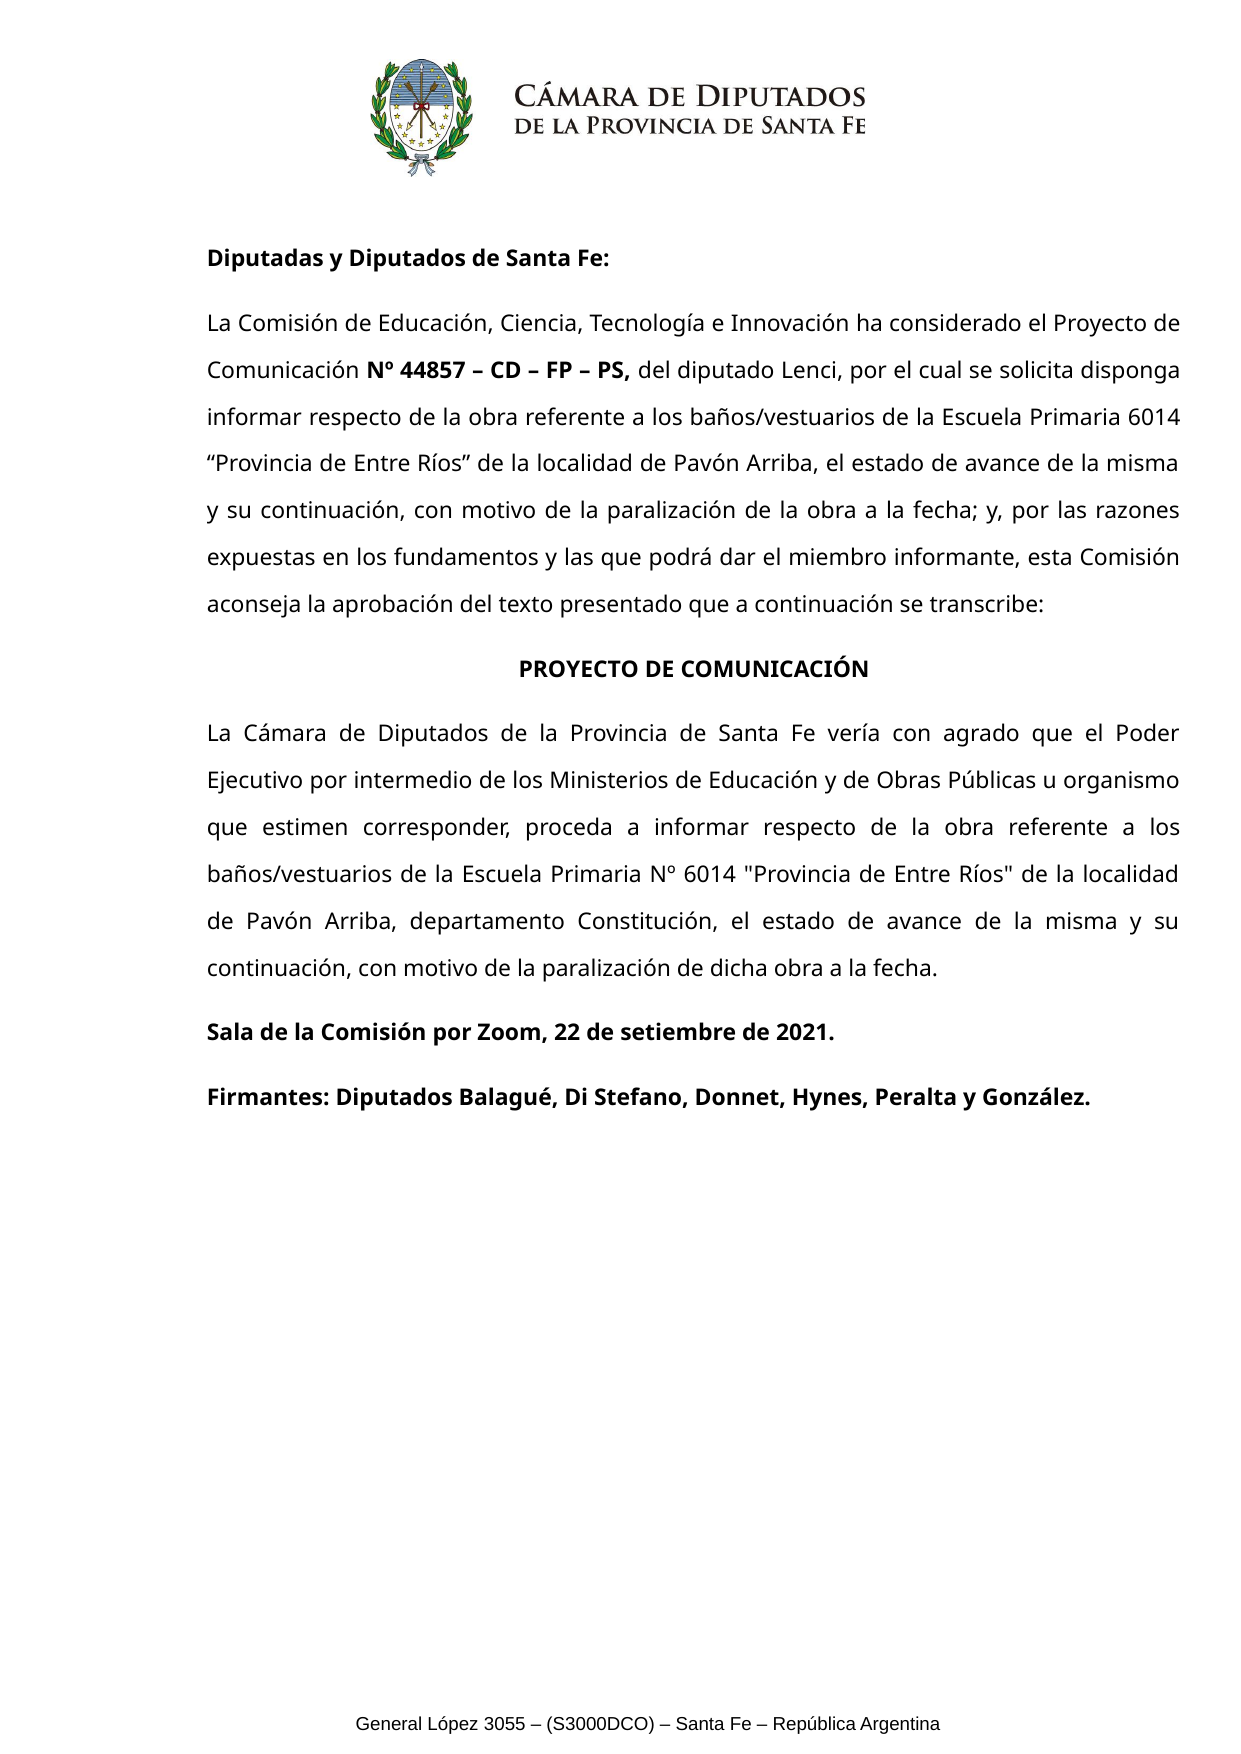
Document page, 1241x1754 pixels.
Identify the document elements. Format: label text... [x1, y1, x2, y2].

picture [370, 59, 866, 181]
text Sala de la Comisión por Zoom, 22 de setiembre de 2021. [207, 1016, 1181, 1047]
text La Cámara de Diputados de la Provincia de Santa Fe vería con agrado que el Poder Ejecutivo por intermedio de los Ministerios de Educación y de Obras Públicas u organismo que estimen corresponder, proceda a informar respecto de la obra referente a los baños/vestuarios de la Escuela Primaria Nº 6014 "Provincia de Entre Ríos" de la localidad de Pavón Arriba, departamento Constitución, el estado de avance de la misma y su continuación, con motivo de la paralización de dicha obra a la fecha. [207, 717, 1181, 983]
text Diputadas y Diputados de Santa Fe: [207, 242, 1181, 273]
text La Comisión de Educación, Ciencia, Tecnología e Innovación ha considerado el Proyecto de Comunicación Nº 44857 – CD – FP – PS, del diputado Lenci, por el cual se solicita disponga informar respecto de la obra referente a los baños/vestuarios de la Escuela Primaria 6014 “Provincia de Entre Ríos” de la localidad de Pavón Arriba, el estado de avance de la misma y su continuación, con motivo de la paralización de la obra a la fecha; y, por las razones expuestas en los fundamentos y las que podrá dar el miembro informante, esta Comisión aconseja la aprobación del texto presentado que a continuación se transcribe: [207, 307, 1181, 619]
text PROYECTO DE COMUNICACIÓN [207, 653, 1181, 684]
text Firmantes: Diputados Balagué, Di Stefano, Donnet, Hynes, Peralta y González. [207, 1081, 1181, 1112]
